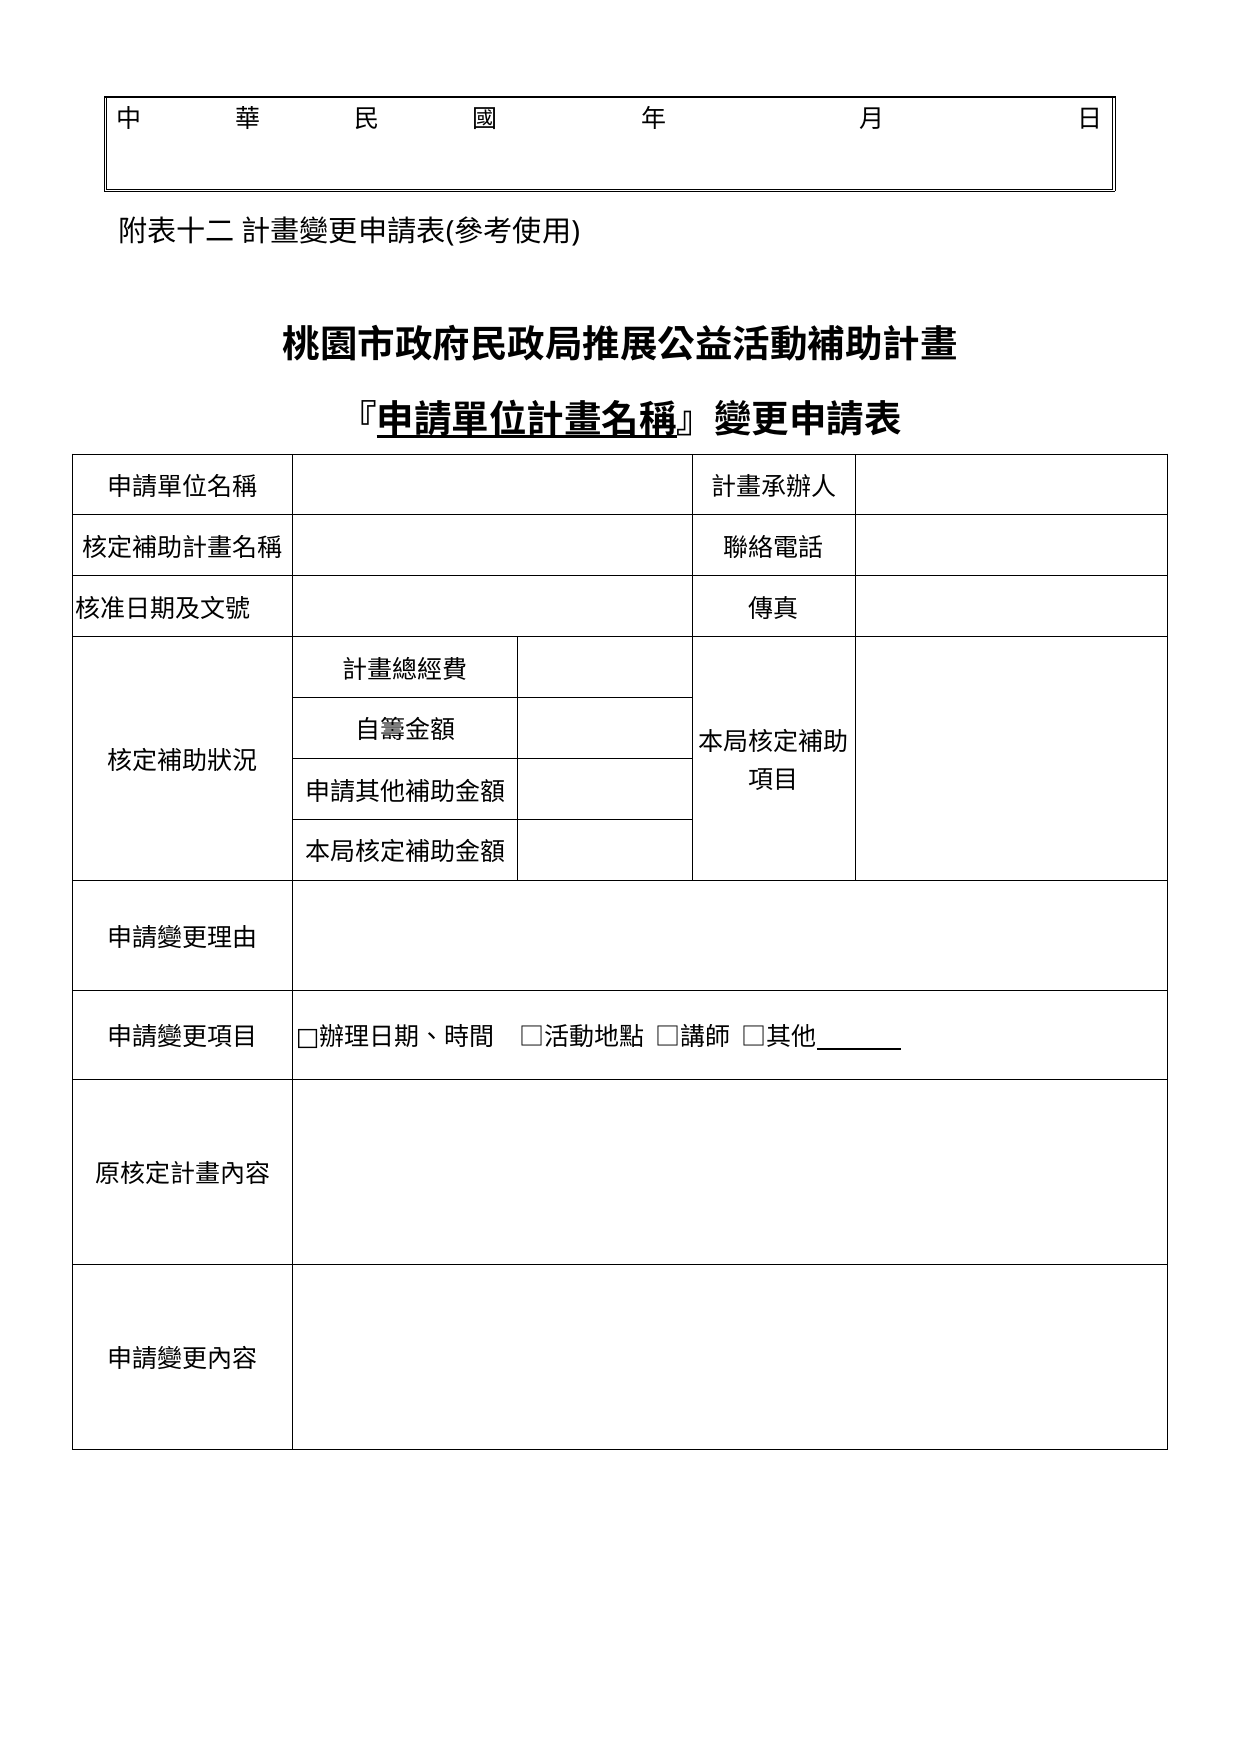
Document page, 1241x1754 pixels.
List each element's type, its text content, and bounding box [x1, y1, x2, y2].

table_cell 自籌金額 [293, 698, 517, 758]
table_cell [518, 637, 692, 697]
table_cell [518, 820, 692, 880]
table_cell 申請變更項目 [73, 991, 292, 1079]
table_cell 核定補助計畫名稱 [73, 515, 292, 575]
table_cell 申請變更理由 [73, 881, 292, 990]
table_cell [293, 1080, 1167, 1264]
table_cell 中 華 民 國 年 月 日 [107, 98, 1112, 189]
table_cell [293, 515, 692, 575]
table_cell [293, 1265, 1167, 1449]
table_cell 申請其他補助金額 [293, 759, 517, 819]
table_cell [293, 576, 692, 636]
table_cell 申請變更內容 [73, 1265, 292, 1449]
table_cell 本局核定補助金額 [293, 820, 517, 880]
table_header [293, 455, 692, 514]
table_cell □辦理日期、時間 □活動地點 □講師 □其他 [293, 991, 1167, 1079]
table_cell 核准日期及文號 [73, 576, 292, 636]
table_cell [518, 698, 692, 758]
text 『申請單位計畫名稱』變更申請表 [118, 378, 1122, 453]
table_cell 聯絡電話 [693, 515, 855, 575]
text 桃園市政府民政局推展公益活動補助計畫 [118, 303, 1122, 378]
table_cell [856, 576, 1167, 636]
text 附表十二 計畫變更申請表(參考使用) [118, 191, 1122, 266]
table_cell [293, 881, 1167, 990]
table_cell 傳真 [693, 576, 855, 636]
table_cell [518, 759, 692, 819]
table_cell [856, 515, 1167, 575]
table_header [856, 455, 1167, 514]
table_cell [856, 637, 1167, 880]
table_header 申請單位名稱 [73, 455, 292, 514]
table_cell 計畫總經費 [293, 637, 517, 697]
table_header 計畫承辦人 [693, 455, 855, 514]
table_cell 本局核定補助項目 [693, 637, 855, 880]
table_cell 原核定計畫內容 [73, 1080, 292, 1264]
table_cell 核定補助狀況 [73, 637, 292, 880]
